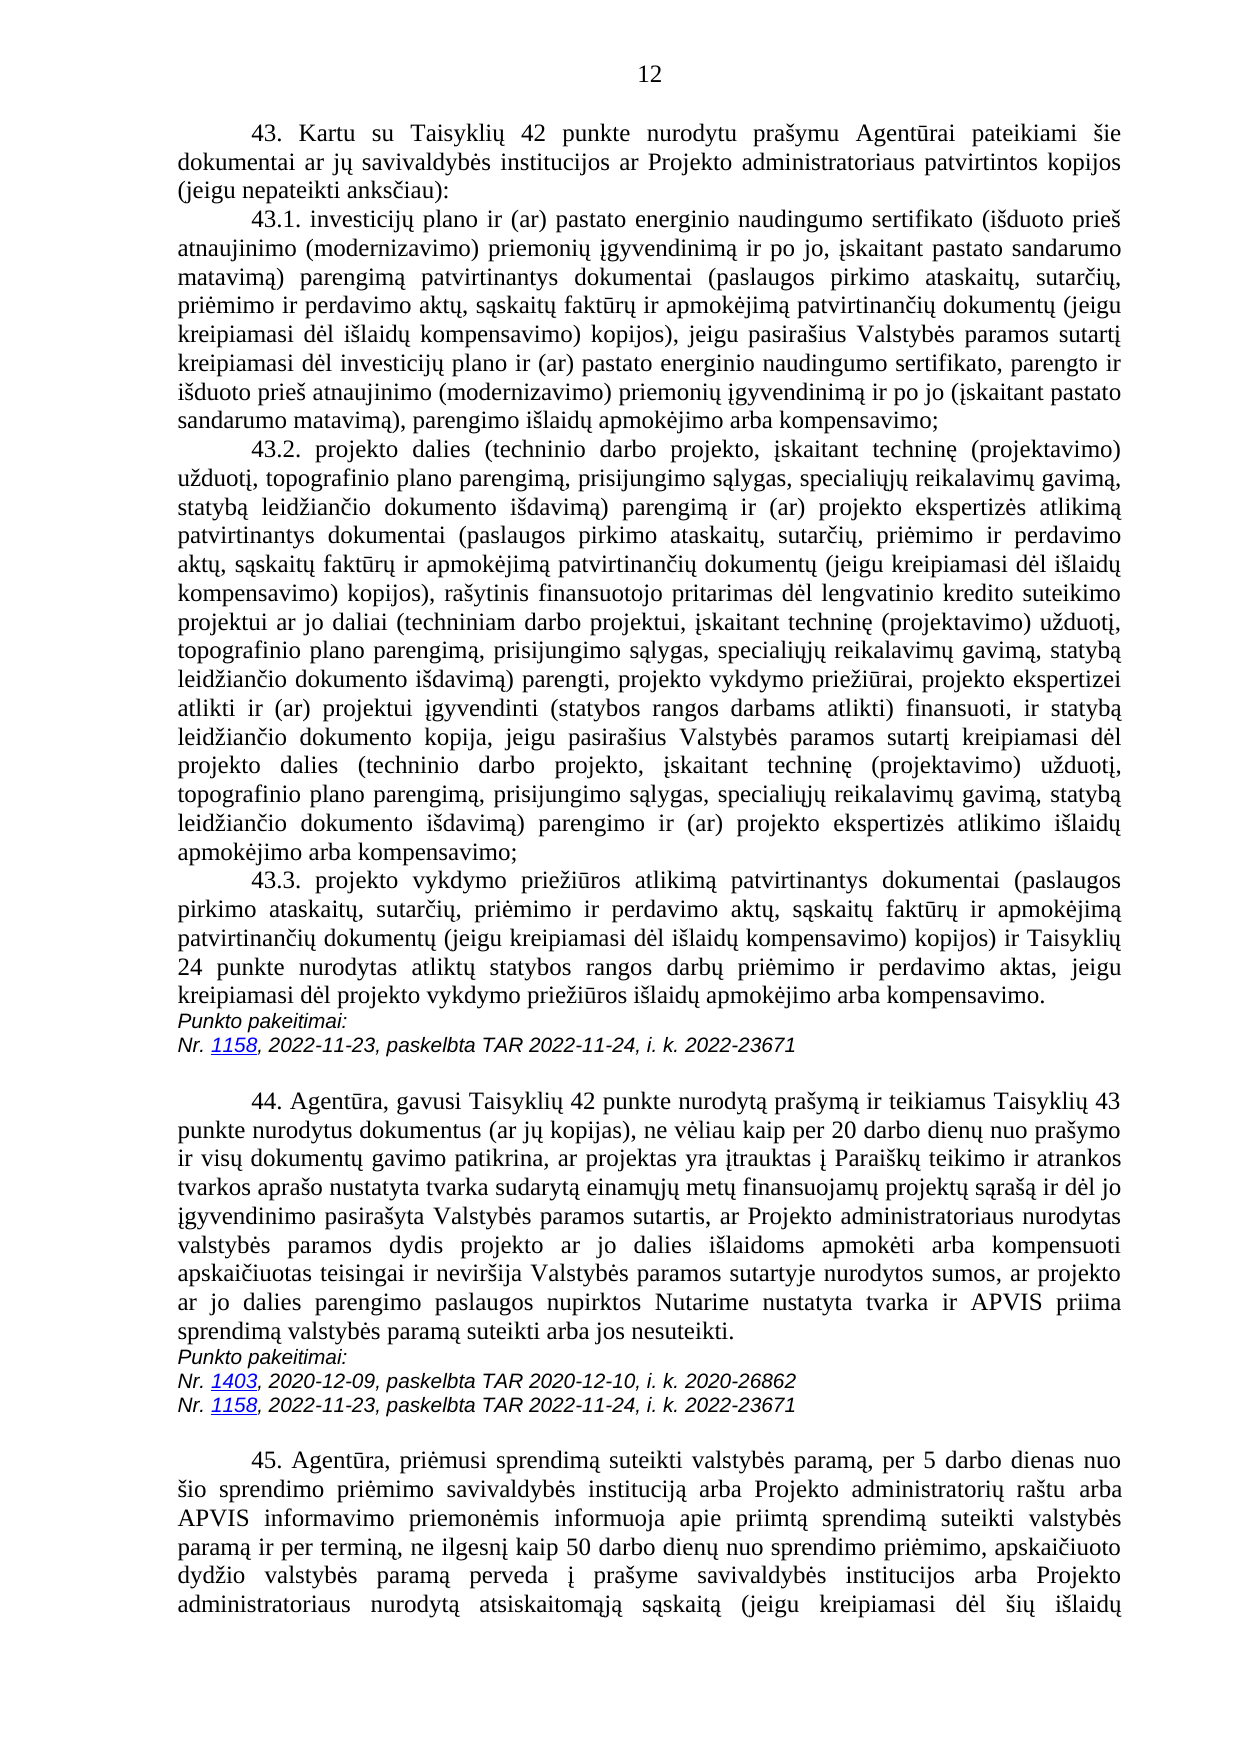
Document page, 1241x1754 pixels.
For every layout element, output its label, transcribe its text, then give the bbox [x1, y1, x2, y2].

text Punkto pakeitimai: [177, 1009, 1122, 1033]
text 43.3. projekto vykdymo priežiūros atlikimą patvirtinantys dokumentai (paslaugos pirkimo ataskaitų, sutarčių, priėmimo ir perdavimo aktų, sąskaitų faktūrų ir apmokėjimą patvirtinančių dokumentų (jeigu kreipiamasi dėl išlaidų kompensavimo) kopijos) ir Taisyklių 24 punkte nurodytas atliktų statybos rangos darbų priėmimo ir perdavimo aktas, jeigu kreipiamasi dėl projekto vykdymo priežiūros išlaidų apmokėjimo arba kompensavimo. [177, 866, 1122, 1009]
text 45. Agentūra, priėmusi sprendimą suteikti valstybės paramą, per 5 darbo dienas nuo šio sprendimo priėmimo savivaldybės instituciją arba Projekto administratorių raštu arba APVIS informavimo priemonėmis informuoja apie priimtą sprendimą suteikti valstybės paramą ir per terminą, ne ilgesnį kaip 50 darbo dienų nuo sprendimo priėmimo, apskaičiuoto dydžio valstybės paramą perveda į prašyme savivaldybės institucijos arba Projekto administratoriaus nurodytą atsiskaitomąją sąskaitą (jeigu kreipiamasi dėl šių išlaidų [177, 1445, 1122, 1618]
text 43.2. projekto dalies (techninio darbo projekto, įskaitant techninę (projektavimo) užduotį, topografinio plano parengimą, prisijungimo sąlygas, specialiųjų reikalavimų gavimą, statybą leidžiančio dokumento išdavimą) parengimą ir (ar) projekto ekspertizės atlikimą patvirtinantys dokumentai (paslaugos pirkimo ataskaitų, sutarčių, priėmimo ir perdavimo aktų, sąskaitų faktūrų ir apmokėjimą patvirtinančių dokumentų (jeigu kreipiamasi dėl išlaidų kompensavimo) kopijos), rašytinis finansuotojo pritarimas dėl lengvatinio kredito suteikimo projektui ar jo daliai (techniniam darbo projektui, įskaitant techninę (projektavimo) užduotį, topografinio plano parengimą, prisijungimo sąlygas, specialiųjų reikalavimų gavimą, statybą leidžiančio dokumento išdavimą) parengti, projekto vykdymo priežiūrai, projekto ekspertizei atlikti ir (ar) projektui įgyvendinti (statybos rangos darbams atlikti) finansuoti, ir statybą leidžiančio dokumento kopija, jeigu pasirašius Valstybės paramos sutartį kreipiamasi dėl projekto dalies (techninio darbo projekto, įskaitant techninę (projektavimo) užduotį, topografinio plano parengimą, prisijungimo sąlygas, specialiųjų reikalavimų gavimą, statybą leidžiančio dokumento išdavimą) parengimo ir (ar) projekto ekspertizės atlikimo išlaidų apmokėjimo arba kompensavimo; [177, 434, 1122, 866]
text 43.1. investicijų plano ir (ar) pastato energinio naudingumo sertifikato (išduoto prieš atnaujinimo (modernizavimo) priemonių įgyvendinimą ir po jo, įskaitant pastato sandarumo matavimą) parengimą patvirtinantys dokumentai (paslaugos pirkimo ataskaitų, sutarčių, priėmimo ir perdavimo aktų, sąskaitų faktūrų ir apmokėjimą patvirtinančių dokumentų (jeigu kreipiamasi dėl išlaidų kompensavimo) kopijos), jeigu pasirašius Valstybės paramos sutartį kreipiamasi dėl investicijų plano ir (ar) pastato energinio naudingumo sertifikato, parengto ir išduoto prieš atnaujinimo (modernizavimo) priemonių įgyvendinimą ir po jo (įskaitant pastato sandarumo matavimą), parengimo išlaidų apmokėjimo arba kompensavimo; [177, 204, 1122, 434]
text Nr. 1403, 2020-12-09, paskelbta TAR 2020-12-10, i. k. 2020-26862 [177, 1369, 1122, 1393]
text 43. Kartu su Taisyklių 42 punkte nurodytu prašymu Agentūrai pateikiami šie dokumentai ar jų savivaldybės institucijos ar Projekto administratoriaus patvirtintos kopijos (jeigu nepateikti anksčiau): [177, 118, 1122, 204]
text Punkto pakeitimai: [177, 1345, 1122, 1369]
text Nr. 1158, 2022-11-23, paskelbta TAR 2022-11-24, i. k. 2022-23671 [177, 1393, 1122, 1417]
text Nr. 1158, 2022-11-23, paskelbta TAR 2022-11-24, i. k. 2022-23671 [177, 1033, 1122, 1057]
text 44. Agentūra, gavusi Taisyklių 42 punkte nurodytą prašymą ir teikiamus Taisyklių 43 punkte nurodytus dokumentus (ar jų kopijas), ne vėliau kaip per 20 darbo dienų nuo prašymo ir visų dokumentų gavimo patikrina, ar projektas yra įtrauktas į Paraiškų teikimo ir atrankos tvarkos aprašo nustatyta tvarka sudarytą einamųjų metų finansuojamų projektų sąrašą ir dėl jo įgyvendinimo pasirašyta Valstybės paramos sutartis, ar Projekto administratoriaus nurodytas valstybės paramos dydis projekto ar jo dalies išlaidoms apmokėti arba kompensuoti apskaičiuotas teisingai ir neviršija Valstybės paramos sutartyje nurodytos sumos, ar projekto ar jo dalies parengimo paslaugos nupirktos Nutarime nustatyta tvarka ir APVIS priima sprendimą valstybės paramą suteikti arba jos nesuteikti. [177, 1086, 1122, 1345]
